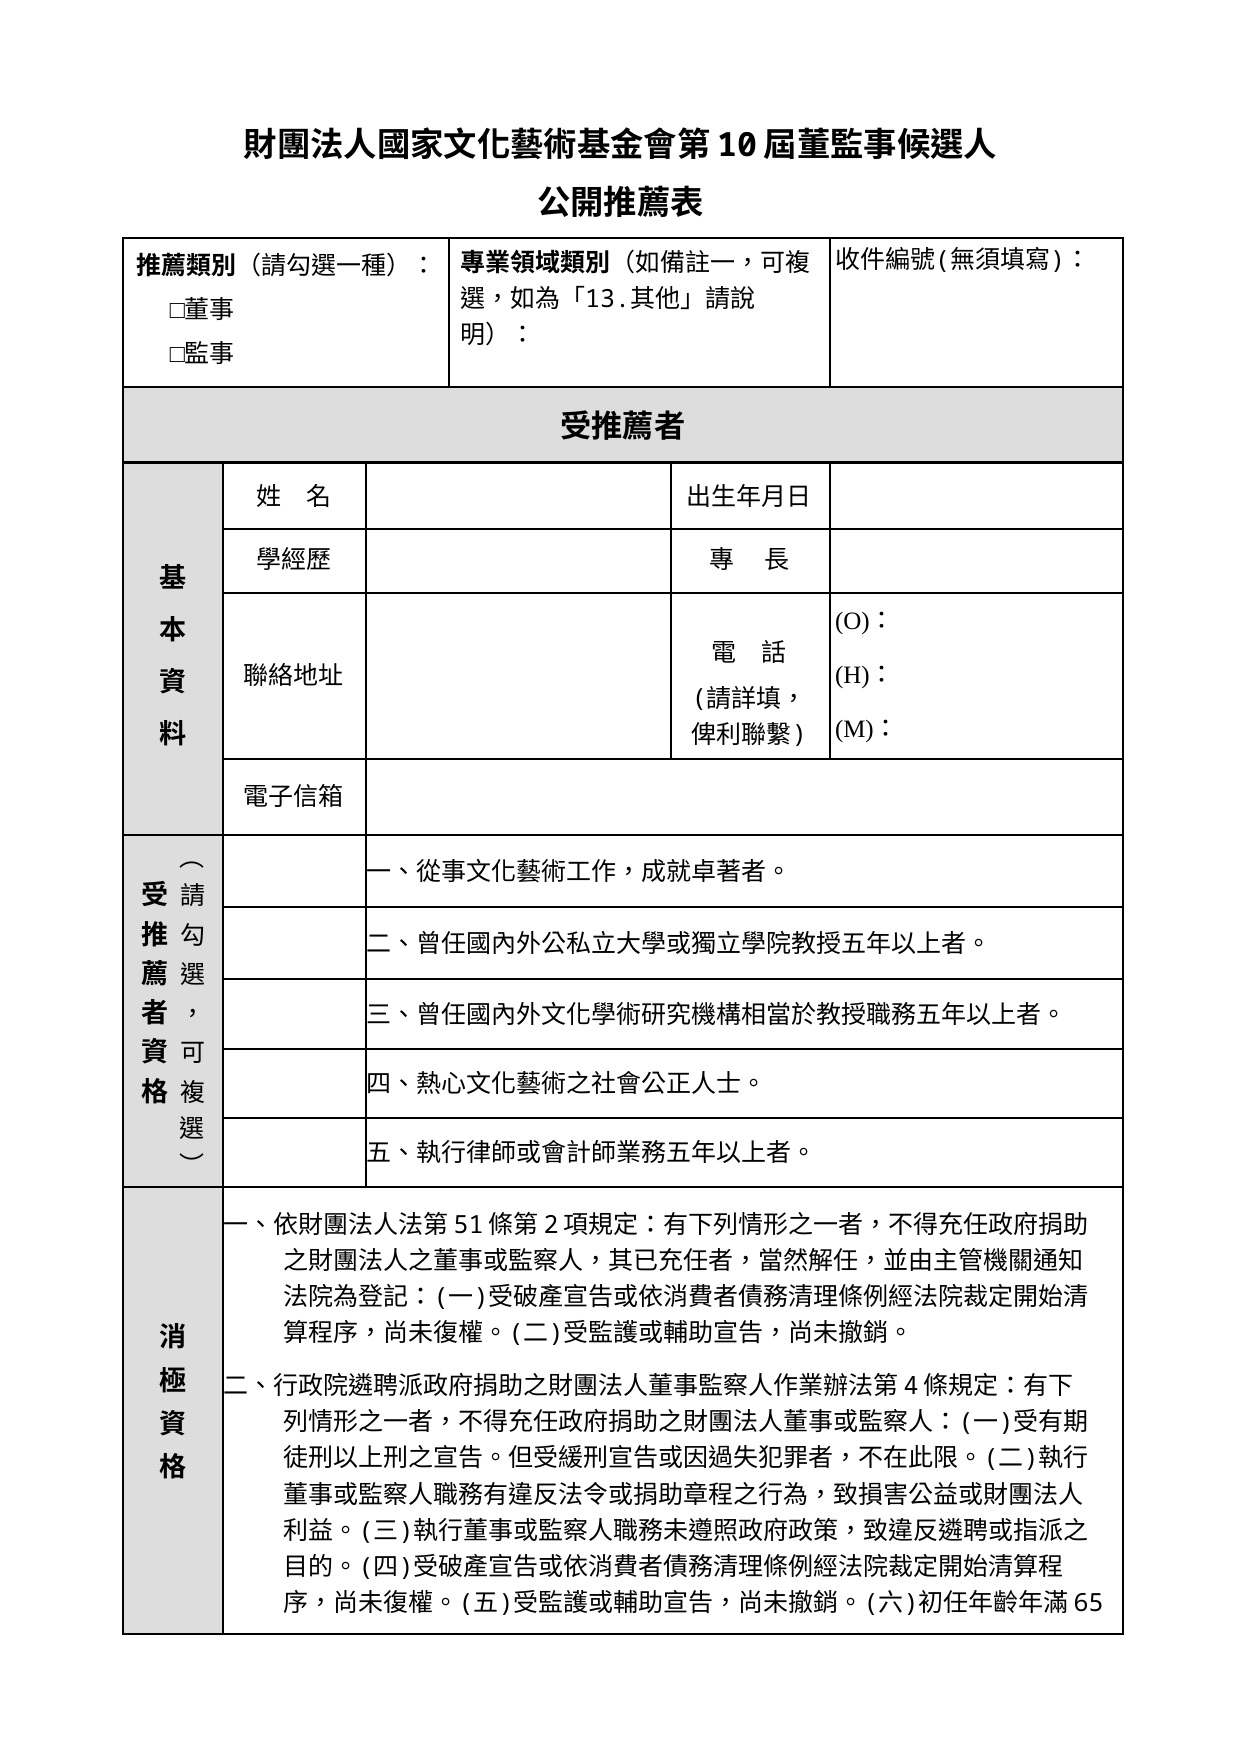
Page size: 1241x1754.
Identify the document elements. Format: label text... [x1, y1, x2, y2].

table_cell 專 長 [672, 530, 829, 592]
table_cell [367, 594, 670, 758]
table_cell [224, 836, 365, 906]
table_cell 一、依財團法人法第51條第2項規定：有下列情形之一者，不得充任政府捐助 之財團法人之董事或監察人，其已充任者，當然解任，並由主管機關通知 法院為登記：(一)受破產宣告或依消費者債務清理條例經法院裁定開始清 算程序，尚未復權。(二)受監護或輔助宣告，尚未撤銷。 二、行政院遴聘派政府捐助之財團法人董事監察人作業辦法第4條規定：有下 列情形之一者，不得充任政府捐助之財團法人董事或監察人：(一)受有期 徒刑以上刑之宣告。但受緩刑宣告或因過失犯罪者，不在此限。(二)執行 董事或監察人職務有違反法令或捐助章程之行為，致損害公益或財團法人 利益。(三)執行董事或監察人職務未遵照政府政策，致違反遴聘或指派之 目的。(四)受破產宣告或依消費者債務清理條例經法院裁定開始清算程 序，尚未復權。(五)受監護或輔助宣告，尚未撤銷。(六)初任年齡年滿65 [224, 1188, 1122, 1633]
text 公開推薦表 [118, 179, 1122, 224]
table_cell [224, 1119, 365, 1186]
table_cell 電子信箱 [224, 760, 365, 834]
table_cell [831, 530, 1122, 592]
table_cell [224, 980, 365, 1048]
table_cell [367, 464, 670, 528]
table_cell 四、熱心文化藝術之社會公正人士。 [367, 1050, 1122, 1117]
table_cell 出生年月日 [672, 464, 829, 528]
table_cell 學經歷 [224, 530, 365, 592]
table_cell 姓 名 [224, 464, 365, 528]
table_cell 二、曾任國內外公私立大學或獨立學院教授五年以上者。 [367, 908, 1122, 978]
table_cell 基 本 資 料 [124, 464, 222, 834]
table_cell [224, 1050, 365, 1117]
table_cell 聯絡地址 [224, 594, 365, 758]
table_cell [831, 464, 1122, 528]
table_cell ︵ 受 請 推 勾 薦 選 者 ， 資 可 格 複 選 ︶ [124, 836, 222, 1186]
table_cell 消 極 資 格 [124, 1188, 222, 1633]
text 財團法人國家文化藝術基金會第10屆董監事候選人 [118, 118, 1122, 167]
table_cell [367, 760, 1122, 834]
table_cell 一、從事文化藝術工作，成就卓著者。 [367, 836, 1122, 906]
table_cell (O)： (H)： (M)： [831, 594, 1122, 758]
table_cell 電 話 (請詳填， 俾利聯繫) [672, 594, 829, 758]
table_header 收件編號(無須填寫)： [831, 239, 1122, 386]
table_cell 三、曾任國內外文化學術研究機構相當於教授職務五年以上者。 [367, 980, 1122, 1048]
table_cell 五、執行律師或會計師業務五年以上者。 [367, 1119, 1122, 1186]
table_cell [367, 530, 670, 592]
table_cell [224, 908, 365, 978]
table_header 專業領域類別（如備註一，可複選，如為「13.其他」請說明）： [450, 239, 829, 386]
table_cell 受推薦者 [124, 388, 1122, 461]
table_header 推薦類別（請勾選一種）： □董事 □監事 [124, 239, 448, 386]
